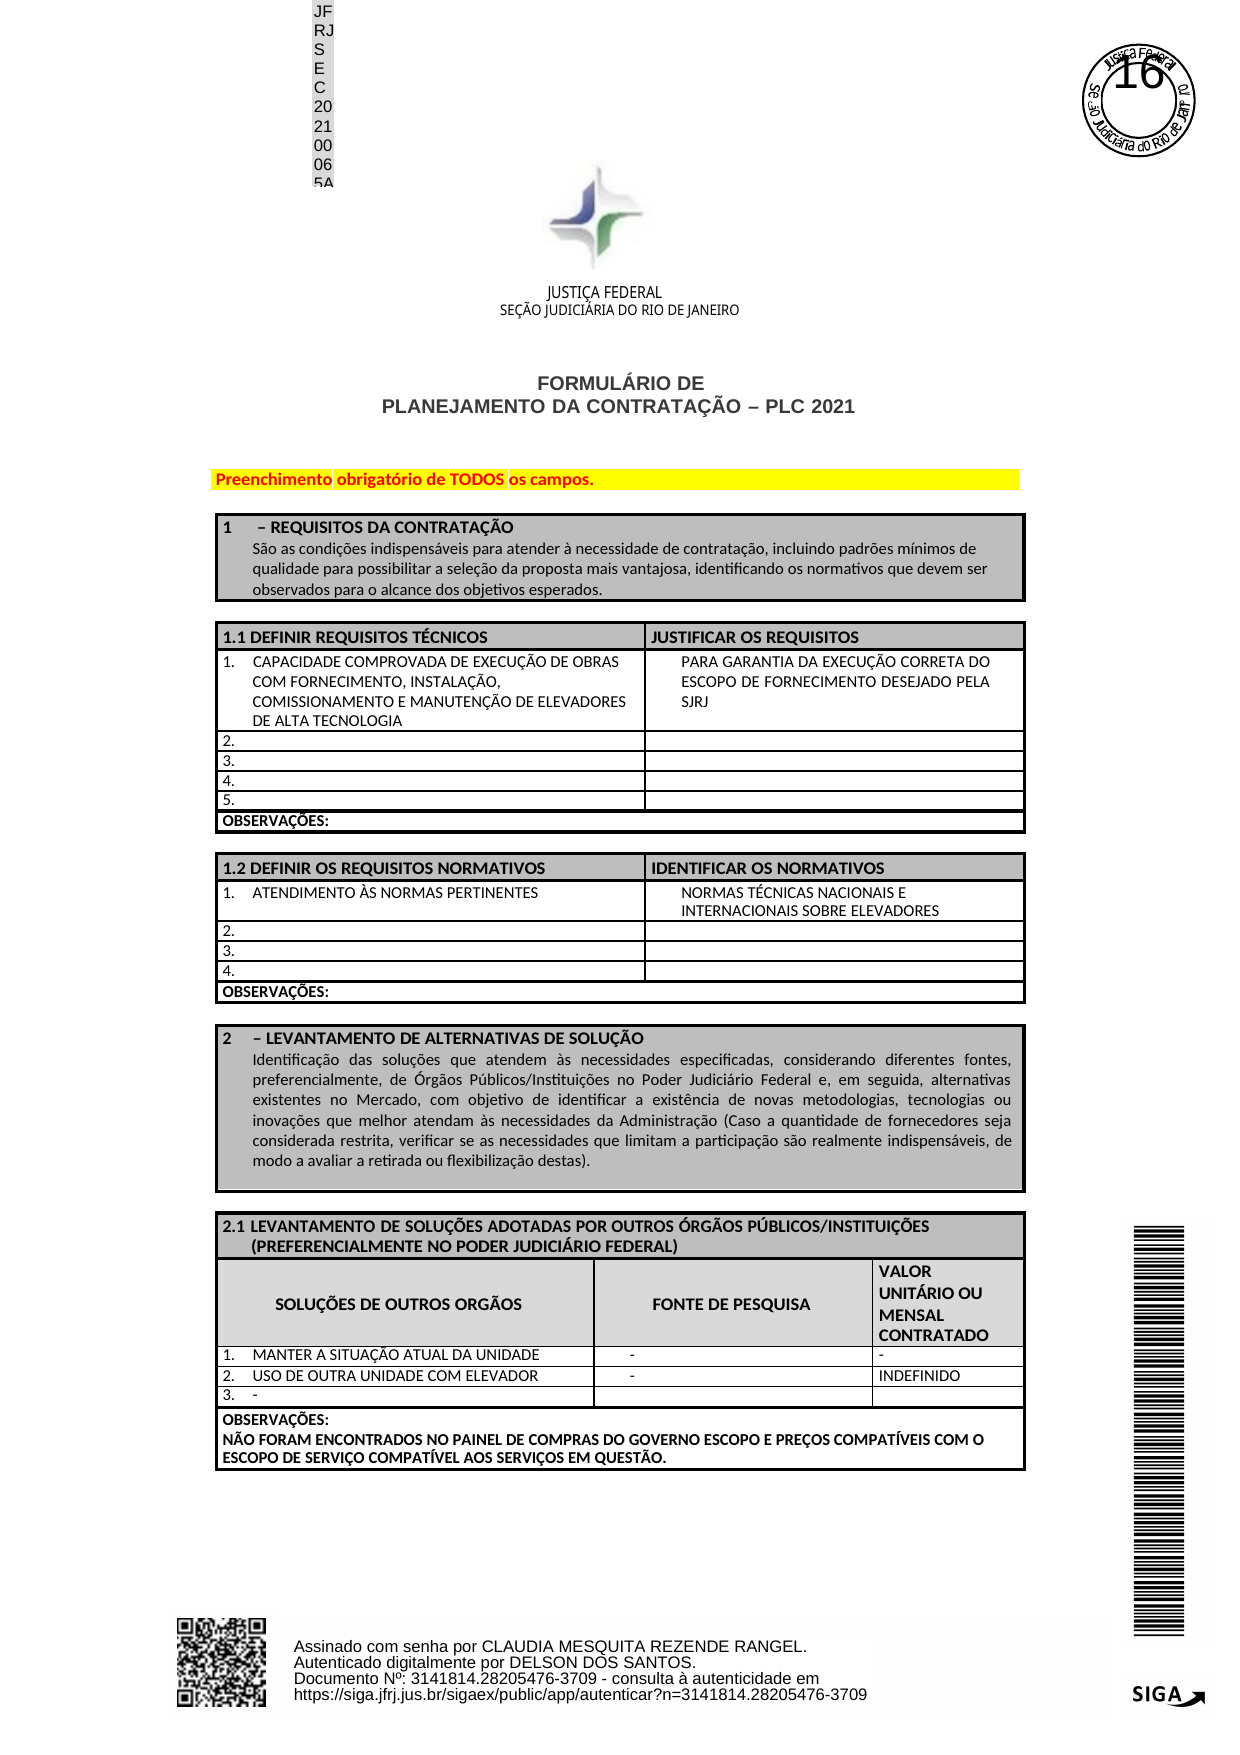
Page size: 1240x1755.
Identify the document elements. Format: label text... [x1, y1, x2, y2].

table_cell NORMAS TÉCNICAS NACIONAIS E INTERNACIONAIS SOBRE ELEVADORES [646, 882, 1023, 920]
table_cell 1. CAPACIDADE COMPROVADA DE EXECUÇÃO DE OBRAS COM FORNECIMENTO, INSTALAÇÃO, COMISSIONAMENTO E MANUTENÇÃO DE ELEVADORES DE ALTA TECNOLOGIA [218, 651, 644, 730]
table_cell - [595, 1347, 872, 1366]
table_cell - [873, 1347, 1023, 1366]
table_cell OBSERVAÇÕES: NÃO FORAM ENCONTRADOS NO PAINEL DE COMPRAS DO GOVERNO ESCOPO E PREÇOS COMPATÍVEIS COM O ESCOPO DE SERVIÇO COMPATÍVEL AOS SERVIÇOS EM QUESTÃO. [218, 1409, 1023, 1467]
table_cell OBSERVAÇÕES: [218, 983, 1023, 1001]
text FORMULÁRIO DE PLANEJAMENTO DA CONTRATAÇÃO – PLC 2021 [382, 372, 857, 418]
table_cell 3. - [218, 1387, 593, 1406]
table_cell 5. [218, 792, 644, 809]
table_cell 4. [218, 962, 644, 980]
table_cell [646, 732, 1023, 750]
table_header 2.1 LEVANTAMENTO DE SOLUÇÕES ADOTADAS POR OUTROS ÓRGÃOS PÚBLICOS/INSTITUIÇÕES (PREFERENCIALMENTE NO PODER JUDICIÁRIO FEDERAL) [218, 1215, 1023, 1257]
table_cell 3. [218, 752, 644, 770]
table_header 1.1 DEFINIR REQUISITOS TÉCNICOS [218, 624, 644, 648]
table_cell 3. [218, 942, 644, 960]
table_cell [646, 922, 1023, 940]
table_cell - [595, 1367, 872, 1386]
text e [1179, 97, 1193, 105]
table_cell PARA GARANTIA DA EXECUÇÃO CORRETA DO ESCOPO DE FORNECIMENTO DESEJADO PELA SJRJ [646, 651, 1023, 730]
table_cell 2. USO DE OUTRA UNIDADE COM ELEVADOR [218, 1367, 593, 1386]
table_cell 1. MANTER A SITUAÇÃO ATUAL DA UNIDADE [218, 1347, 593, 1366]
table_cell 2. [218, 922, 644, 940]
table_cell SOLUÇÕES DE OUTROS ORGÃOS [218, 1260, 593, 1346]
text ç [1087, 98, 1101, 106]
table_cell FONTE DE PESQUISA [595, 1260, 872, 1346]
table_cell 4. [218, 772, 644, 789]
table_cell [595, 1387, 872, 1406]
table_cell 2. [218, 732, 644, 750]
text Preenchimento obrigatório de TODOS os campos. [211, 468, 1064, 490]
table_header 1.2 DEFINIR OS REQUISITOS NORMATIVOS [218, 855, 644, 879]
table_cell VALOR UNITÁRIO OU MENSAL CONTRATADO [873, 1260, 1023, 1346]
table_cell [873, 1387, 1023, 1406]
table_header 2 – LEVANTAMENTO DE ALTERNATIVAS DE SOLUÇÃO Identificação das soluções que atendem às necessidades especificadas, considerando diferentes fontes, preferencialmente, de Órgãos Públicos/Instituições no Poder Judiciário Federal e, em seguida, alternativas existentes no Mercado, com objetivo de identificar a existência de novas metodologias, tecnologias ou inovações que melhor atendam às necessidades da Administração (Caso a quantidade de fornecedores seja considerada restrita, verificar se as necessidades que limitam a participação são realmente indispensáveis, de modo a avaliar a retirada ou flexibilização destas). [218, 1027, 1022, 1189]
table_cell OBSERVAÇÕES: [218, 813, 1023, 830]
table_cell VALOR UNITÁRIO OU MENSAL CONTRATADO [312, 0, 334, 186]
table_cell [646, 752, 1023, 770]
table_cell [646, 942, 1023, 960]
table_cell [646, 772, 1023, 789]
table_cell [646, 792, 1023, 809]
text SEÇÃO JUDICIÁRIA DO RIO DE JANEIRO [491, 302, 749, 319]
table_header 1 – REQUISITOS DA CONTRATAÇÃO São as condições indispensáveis para atender à necessidade de contratação, incluindo padrões mínimos de qualidade para possibilitar a seleção da proposta mais vantajosa, identificando os normativos que devem ser observados para o alcance dos objetivos esperados. [218, 516, 1022, 599]
table_cell [646, 962, 1023, 980]
table_cell 1. ATENDIMENTO ÀS NORMAS PERTINENTES [218, 882, 644, 920]
table_header IDENTIFICAR OS NORMATIVOS [646, 855, 1023, 879]
table_cell INDEFINIDO [873, 1367, 1023, 1386]
text JUSTIÇA FEDERAL [461, 284, 749, 302]
table_header JUSTIFICAR OS REQUISITOS [646, 624, 1023, 648]
